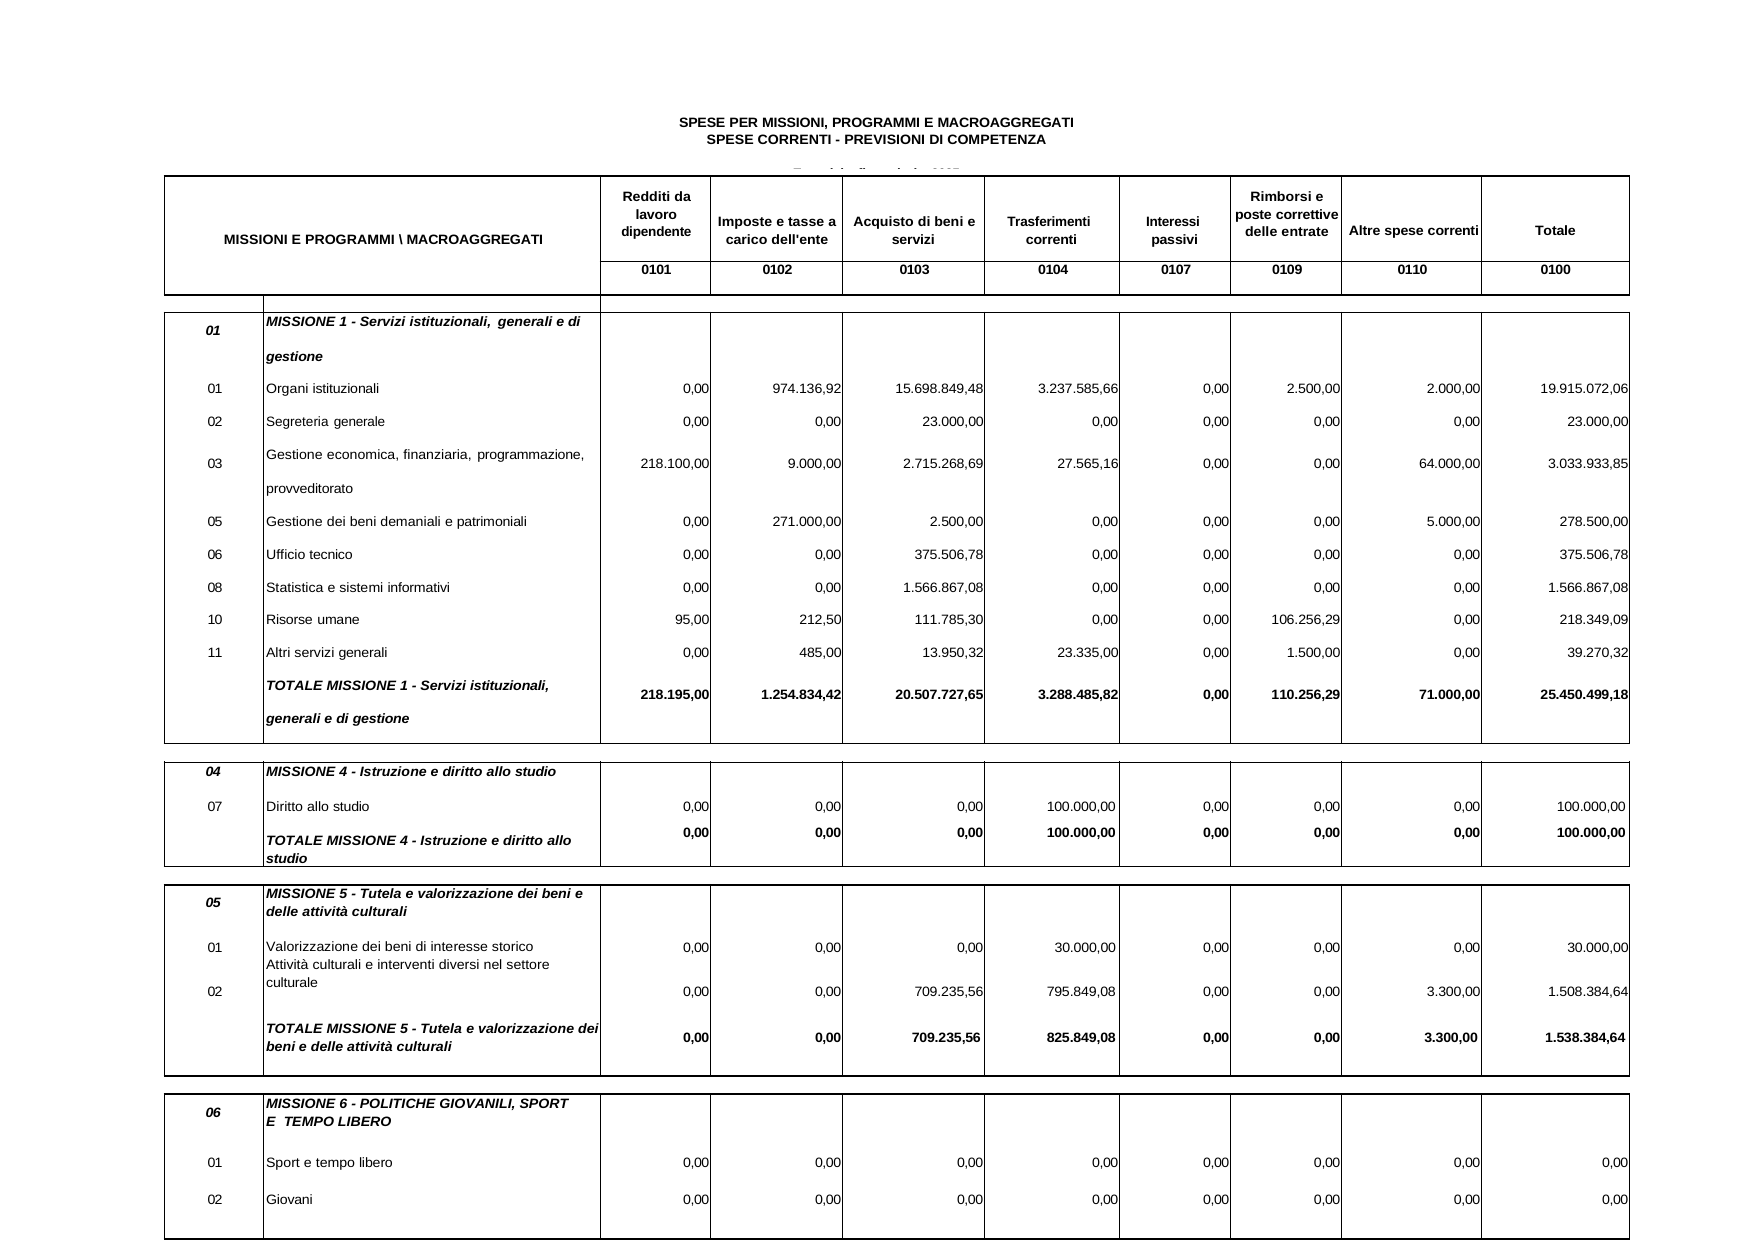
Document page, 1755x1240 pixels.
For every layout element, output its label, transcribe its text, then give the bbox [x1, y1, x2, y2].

table_cell 0,00 0,00 [711, 1187, 842, 1238]
table_cell 0,00 [1231, 579, 1341, 611]
table_cell Gestione dei beni demaniali e patrimoniali [264, 513, 600, 546]
table_cell 0,00 [1231, 1150, 1341, 1187]
table_cell 3.300,00 [1342, 1016, 1481, 1075]
table_cell 0,00 [1120, 1016, 1230, 1075]
table_header Rimborsi e poste correttive delle entrate [1231, 177, 1341, 261]
table_cell 02 [165, 1187, 263, 1238]
table_cell 1.500,00 [1231, 644, 1341, 677]
table_cell 64.000,00 [1342, 446, 1481, 513]
table_cell 0,00 [1120, 677, 1230, 743]
table_cell 1.566.867,08 [843, 579, 984, 611]
table_cell 0,00 [1120, 413, 1230, 446]
table_cell 0,00 [1342, 546, 1481, 579]
table_cell 111.785,30 [843, 611, 984, 644]
table_header 0,00 0,00 [1120, 763, 1230, 866]
table_cell 2.500,00 [1231, 381, 1341, 413]
table_cell 19.915.072,06 [1482, 381, 1629, 413]
table_cell Organi istituzionali [264, 381, 600, 413]
table_cell 825.849,08 [985, 1016, 1119, 1075]
table_header [601, 1095, 710, 1150]
table_header Trasferimenti correnti [985, 177, 1119, 261]
table_cell 1.254.834,42 [711, 677, 842, 743]
table_cell 0,00 [1342, 1150, 1481, 1187]
table_header [1482, 1095, 1629, 1150]
table_header 0,00 0,00 [843, 763, 984, 866]
table_header 100.000,00 100.000,00 [1482, 763, 1629, 866]
table_header 0,00 0,00 [1231, 763, 1341, 866]
table_cell [264, 296, 600, 312]
table_cell 11 [165, 644, 263, 677]
table_header Imposte e tasse a carico dell'ente [711, 177, 842, 261]
table_cell 218.100,00 [601, 446, 710, 513]
table_cell 2.000,00 [1342, 381, 1481, 413]
table_cell 03 [165, 446, 263, 513]
table_cell 0,00 [711, 1150, 842, 1187]
table_cell 1.566.867,08 [1482, 579, 1629, 611]
table_header [843, 1095, 984, 1150]
table_cell Segreteria generale [264, 413, 600, 446]
table_cell 0,00 [985, 546, 1119, 579]
table_cell 13.950,32 [843, 644, 984, 677]
table_cell 0,00 [1342, 611, 1481, 644]
table_cell 0110 [1342, 262, 1481, 294]
table_header 0,00 0,00 [711, 763, 842, 866]
table_cell 0,00 [1120, 579, 1230, 611]
table_header 0,00 0,00 [1342, 763, 1481, 866]
table_cell 0,00 [985, 1187, 1119, 1238]
table_cell [1482, 313, 1629, 381]
table_cell 0,00 [601, 1150, 710, 1187]
table_cell 0,00 [1120, 546, 1230, 579]
table_cell [164, 296, 263, 312]
table_cell 0,00 [985, 1150, 1119, 1187]
table_header 06 [165, 1095, 263, 1150]
table_header MISSIONE 4 - Istruzione e diritto allo studio Diritto allo studio TOTALE MISSIONE 4 - Istruzione e diritto allo studio [264, 763, 600, 866]
table_cell 0,00 [1120, 1187, 1230, 1238]
table_cell 15.698.849,48 [843, 381, 984, 413]
table_cell 27.565,16 [985, 446, 1119, 513]
table_cell 375.506,78 [1482, 546, 1629, 579]
table_cell 3.033.933,85 [1482, 446, 1629, 513]
table_cell 0,00 [985, 413, 1119, 446]
table_cell 1.538.384,64 [1482, 1016, 1629, 1075]
table_header Altre spese correnti [1342, 177, 1481, 261]
table_cell 20.507.727,65 [843, 677, 984, 743]
table_cell [985, 313, 1119, 381]
table_cell 0,00 [1482, 1187, 1629, 1238]
table_cell TOTALE MISSIONE 1 - Servizi istituzionali, generali e di gestione [264, 677, 600, 743]
table_header [1120, 1095, 1230, 1150]
table_header MISSIONI E PROGRAMMI \ MACROAGGREGATI [165, 177, 600, 294]
table_header 100.000,00 100.000,00 [985, 763, 1119, 866]
table_cell 0,00 [1120, 611, 1230, 644]
table_cell 0,00 [1120, 1150, 1230, 1187]
table_cell Risorse umane [264, 611, 600, 644]
table_cell 23.000,00 [1482, 413, 1629, 446]
table_cell 0,00 [1342, 413, 1481, 446]
table_cell 0,00 [711, 413, 842, 446]
table_header 0,00 0,00 [601, 886, 710, 1016]
table_cell 110.256,29 [1231, 677, 1341, 743]
table_cell 0,00 [1231, 1016, 1341, 1075]
table_header [1231, 1095, 1341, 1150]
table_cell 0,00 [1342, 1187, 1481, 1238]
table_cell 278.500,00 [1482, 513, 1629, 546]
table_header 0,00 0,00 [1120, 886, 1230, 1016]
table_cell Gestione economica, finanziaria, programmazione, provveditorato [264, 446, 600, 513]
table_cell 974.136,92 [711, 381, 842, 413]
table_cell 0102 [711, 262, 842, 294]
table_cell 485,00 [711, 644, 842, 677]
table_cell [1120, 313, 1230, 381]
table_cell 0104 [985, 262, 1119, 294]
table_cell 0101 [601, 262, 710, 294]
table_cell 5.000,00 [1342, 513, 1481, 546]
table_cell 05 [165, 513, 263, 546]
table_cell 0107 [1120, 262, 1230, 294]
table_cell [601, 296, 1629, 312]
table_cell [1342, 313, 1481, 381]
table_cell 02 [165, 413, 263, 446]
table_header [1342, 1095, 1481, 1150]
table_cell 212,50 [711, 611, 842, 644]
table_cell [165, 1016, 263, 1075]
table_cell [843, 313, 984, 381]
table_cell 2.715.268,69 [843, 446, 984, 513]
table_cell Statistica e sistemi informativi [264, 579, 600, 611]
table_cell 106.256,29 [1231, 611, 1341, 644]
table_cell 271.000,00 [711, 513, 842, 546]
table_header Redditi da lavoro dipendente [601, 177, 710, 261]
table_header 05 01 02 [165, 886, 263, 1016]
table_cell 39.270,32 [1482, 644, 1629, 677]
table_cell 0,00 [843, 1150, 984, 1187]
table_cell 0,00 [1231, 1187, 1341, 1238]
table_header 0,00 3.300,00 [1342, 886, 1481, 1016]
table_cell 0,00 [1342, 579, 1481, 611]
table_cell 0,00 [1482, 1150, 1629, 1187]
table_cell 95,00 [601, 611, 710, 644]
table_cell 2.500,00 [843, 513, 984, 546]
table_cell 10 [165, 611, 263, 644]
table_cell 06 [165, 546, 263, 579]
table_header Totale [1482, 177, 1629, 261]
table_header 0,00 0,00 [1231, 886, 1341, 1016]
table_cell 0,00 [1231, 546, 1341, 579]
table_cell 0,00 [601, 513, 710, 546]
table_cell [165, 677, 263, 743]
table_cell 0,00 [601, 546, 710, 579]
table_header 04 07 [165, 763, 263, 866]
table_cell 3.288.485,82 [985, 677, 1119, 743]
table_cell 0,00 [1120, 446, 1230, 513]
table_cell 0,00 [601, 579, 710, 611]
table_header 0,00 709.235,56 [843, 886, 984, 1016]
table_cell 0,00 [711, 1016, 842, 1075]
table_cell 3.237.585,66 [985, 381, 1119, 413]
table_cell 23.335,00 [985, 644, 1119, 677]
table_cell 0,00 [601, 1016, 710, 1075]
table_cell 71.000,00 [1342, 677, 1481, 743]
table_cell [601, 313, 710, 381]
table_header 30.000,00 795.849,08 [985, 886, 1119, 1016]
table_cell Sport e tempo libero [264, 1150, 600, 1187]
table_cell 0,00 [985, 513, 1119, 546]
table_cell 0,00 [601, 381, 710, 413]
table_cell Giovani [264, 1187, 600, 1238]
table_cell 0,00 [1231, 413, 1341, 446]
table_header 30.000,00 1.508.384,64 [1482, 886, 1629, 1016]
table_cell 01 [165, 381, 263, 413]
table_cell 23.000,00 [843, 413, 984, 446]
table_cell [711, 313, 842, 381]
table_cell 0103 [843, 262, 984, 294]
table_cell 01 [165, 1150, 263, 1187]
table_header 0,00 0,00 [711, 886, 842, 1016]
table_cell 0,00 [985, 611, 1119, 644]
table_cell MISSIONE 1 - Servizi istituzionali, generali e di gestione [264, 313, 600, 381]
table_cell 218.195,00 [601, 677, 710, 743]
table_cell 25.450.499,18 [1482, 677, 1629, 743]
table_cell 0,00 [1231, 446, 1341, 513]
table_header [711, 1095, 842, 1150]
table_cell 0,00 [1120, 381, 1230, 413]
table_cell 0,00 [1342, 644, 1481, 677]
table_cell Ufficio tecnico [264, 546, 600, 579]
table_cell 0,00 [1120, 513, 1230, 546]
table_header Interessi passivi [1120, 177, 1230, 261]
table_cell [1231, 313, 1341, 381]
table_header MISSIONE 6 - POLITICHE GIOVANILI, SPORT E TEMPO LIBERO [264, 1095, 600, 1150]
table_header Acquisto di beni e servizi [843, 177, 984, 261]
table_header [985, 1095, 1119, 1150]
table_cell 0,00 [601, 413, 710, 446]
table_cell 709.235,56 [843, 1016, 984, 1075]
table_cell 0,00 [711, 579, 842, 611]
table_cell 01 [165, 313, 263, 381]
table_header 0,00 0,00 [601, 763, 710, 866]
table_cell 9.000,00 [711, 446, 842, 513]
table_cell 0,00 [1120, 644, 1230, 677]
table_cell 218.349,09 [1482, 611, 1629, 644]
table_cell 0,00 [711, 546, 842, 579]
table_cell 0,00 [601, 1187, 710, 1238]
table_cell 0,00 0,00 [843, 1187, 984, 1238]
table_cell 0,00 [601, 644, 710, 677]
table_cell TOTALE MISSIONE 5 - Tutela e valorizzazione dei beni e delle attività culturali [264, 1016, 600, 1075]
table_cell 0109 [1231, 262, 1341, 294]
table_cell 08 [165, 579, 263, 611]
table_cell Altri servizi generali [264, 644, 600, 677]
table_header MISSIONE 5 - Tutela e valorizzazione dei beni e delle attività culturali Valorizzazione dei beni di interesse storico Attività culturali e interventi diversi nel settore culturale [264, 886, 600, 1016]
table_cell 0,00 [1231, 513, 1341, 546]
table_cell 0100 [1482, 262, 1629, 294]
table_cell 0,00 [985, 579, 1119, 611]
table_cell 375.506,78 [843, 546, 984, 579]
